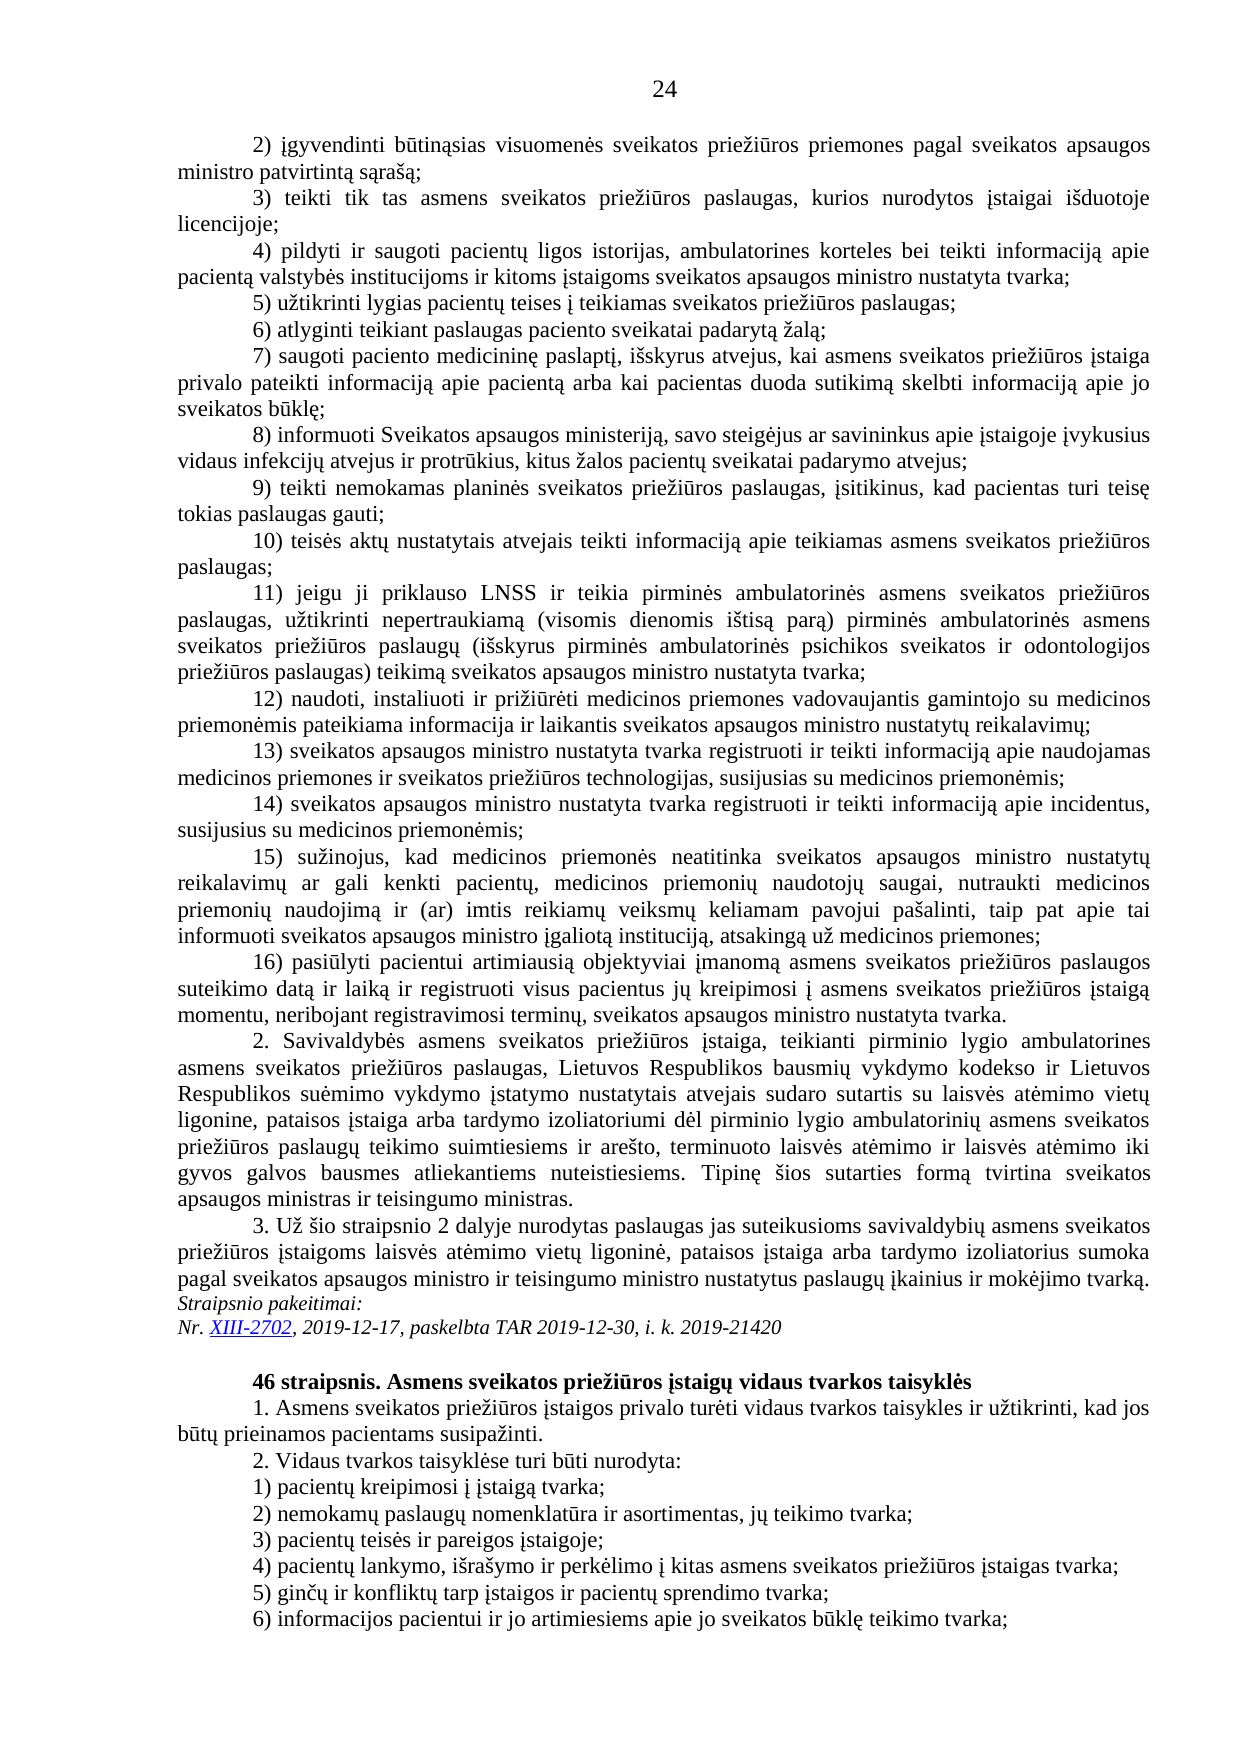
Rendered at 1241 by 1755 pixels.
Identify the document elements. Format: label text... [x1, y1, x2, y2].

text 6) atlyginti teikiant paslaugas paciento sveikatai padarytą žalą; [177, 316, 1152, 342]
text 1. Asmens sveikatos priežiūros įstaigos privalo turėti vidaus tvarkos taisykles ir užtikrinti, kad jos būtų prieinamos pacientams susipažinti. [177, 1394, 1152, 1447]
text Straipsnio pakeitimai: [177, 1291, 1152, 1315]
text 8) informuoti Sveikatos apsaugos ministeriją, savo steigėjus ar savininkus apie įstaigoje įvykusius vidaus infekcijų atvejus ir protrūkius, kitus žalos pacientų sveikatai padarymo atvejus; [177, 421, 1152, 474]
text 2) nemokamų paslaugų nomenklatūra ir asortimentas, jų teikimo tvarka; [177, 1499, 1152, 1526]
text Nr. XIII-2702, 2019-12-17, paskelbta TAR 2019-12-30, i. k. 2019-21420 [177, 1315, 1152, 1339]
text 15) sužinojus, kad medicinos priemonės neatitinka sveikatos apsaugos ministro nustatytų reikalavimų ar gali kenkti pacientų, medicinos priemonių naudotojų saugai, nutraukti medicinos priemonių naudojimą ir (ar) imtis reikiamų veiksmų keliamam pavojui pašalinti, taip pat apie tai informuoti sveikatos apsaugos ministro įgaliotą instituciją, atsakingą už medicinos priemones; [177, 843, 1152, 948]
text 6) informacijos pacientui ir jo artimiesiems apie jo sveikatos būklę teikimo tvarka; [177, 1605, 1152, 1631]
text 4) pildyti ir saugoti pacientų ligos istorijas, ambulatorines korteles bei teikti informaciją apie pacientą valstybės institucijoms ir kitoms įstaigoms sveikatos apsaugos ministro nustatyta tvarka; [177, 237, 1152, 289]
text 3) pacientų teisės ir pareigos įstaigoje; [177, 1526, 1152, 1552]
text 11) jeigu ji priklauso LNSS ir teikia pirminės ambulatorinės asmens sveikatos priežiūros paslaugas, užtikrinti nepertraukiamą (visomis dienomis ištisą parą) pirminės ambulatorinės asmens sveikatos priežiūros paslaugų (išskyrus pirminės ambulatorinės psichikos sveikatos ir odontologijos priežiūros paslaugas) teikimą sveikatos apsaugos ministro nustatyta tvarka; [177, 579, 1152, 685]
text 2) įgyvendinti būtinąsias visuomenės sveikatos priežiūros priemones pagal sveikatos apsaugos ministro patvirtintą sąrašą; [177, 131, 1152, 184]
text 14) sveikatos apsaugos ministro nustatyta tvarka registruoti ir teikti informaciją apie incidentus, susijusius su medicinos priemonėmis; [177, 790, 1152, 843]
text 2. Savivaldybės asmens sveikatos priežiūros įstaiga, teikianti pirminio lygio ambulatorines asmens sveikatos priežiūros paslaugas, Lietuvos Respublikos bausmių vykdymo kodekso ir Lietuvos Respublikos suėmimo vykdymo įstatymo nustatytais atvejais sudaro sutartis su laisvės atėmimo vietų ligonine, pataisos įstaiga arba tardymo izoliatoriumi dėl pirminio lygio ambulatorinių asmens sveikatos priežiūros paslaugų teikimo suimtiesiems ir arešto, terminuoto laisvės atėmimo ir laisvės atėmimo iki gyvos galvos bausmes atliekantiems nuteistiesiems. Tipinę šios sutarties formą tvirtina sveikatos apsaugos ministras ir teisingumo ministras. [177, 1027, 1152, 1212]
text 10) teisės aktų nustatytais atvejais teikti informaciją apie teikiamas asmens sveikatos priežiūros paslaugas; [177, 527, 1152, 579]
text 3) teikti tik tas asmens sveikatos priežiūros paslaugas, kurios nurodytos įstaigai išduotoje licencijoje; [177, 184, 1152, 237]
text 4) pacientų lankymo, išrašymo ir perkėlimo į kitas asmens sveikatos priežiūros įstaigas tvarka; [177, 1552, 1152, 1579]
text 5) užtikrinti lygias pacientų teises į teikiamas sveikatos priežiūros paslaugas; [177, 289, 1152, 316]
text 7) saugoti paciento medicininę paslaptį, išskyrus atvejus, kai asmens sveikatos priežiūros įstaiga privalo pateikti informaciją apie pacientą arba kai pacientas duoda sutikimą skelbti informaciją apie jo sveikatos būklę; [177, 342, 1152, 421]
text 1) pacientų kreipimosi į įstaigą tvarka; [177, 1473, 1152, 1499]
text 9) teikti nemokamas planinės sveikatos priežiūros paslaugas, įsitikinus, kad pacientas turi teisę tokias paslaugas gauti; [177, 474, 1152, 527]
text 13) sveikatos apsaugos ministro nustatyta tvarka registruoti ir teikti informaciją apie naudojamas medicinos priemones ir sveikatos priežiūros technologijas, susijusias su medicinos priemonėmis; [177, 737, 1152, 790]
text 16) pasiūlyti pacientui artimiausią objektyviai įmanomą asmens sveikatos priežiūros paslaugos suteikimo datą ir laiką ir registruoti visus pacientus jų kreipimosi į asmens sveikatos priežiūros įstaigą momentu, neribojant registravimosi terminų, sveikatos apsaugos ministro nustatyta tvarka. [177, 948, 1152, 1027]
text 12) naudoti, instaliuoti ir prižiūrėti medicinos priemones vadovaujantis gamintojo su medicinos priemonėmis pateikiama informacija ir laikantis sveikatos apsaugos ministro nustatytų reikalavimų; [177, 685, 1152, 737]
text 2. Vidaus tvarkos taisyklėse turi būti nurodyta: [177, 1447, 1152, 1473]
text 3. Už šio straipsnio 2 dalyje nurodytas paslaugas jas suteikusioms savivaldybių asmens sveikatos priežiūros įstaigoms laisvės atėmimo vietų ligoninė, pataisos įstaiga arba tardymo izoliatorius sumoka pagal sveikatos apsaugos ministro ir teisingumo ministro nustatytus paslaugų įkainius ir mokėjimo tvarką. [177, 1212, 1152, 1291]
text 46 straipsnis. Asmens sveikatos priežiūros įstaigų vidaus tvarkos taisyklės [177, 1368, 1152, 1394]
text 5) ginčų ir konfliktų tarp įstaigos ir pacientų sprendimo tvarka; [177, 1579, 1152, 1605]
